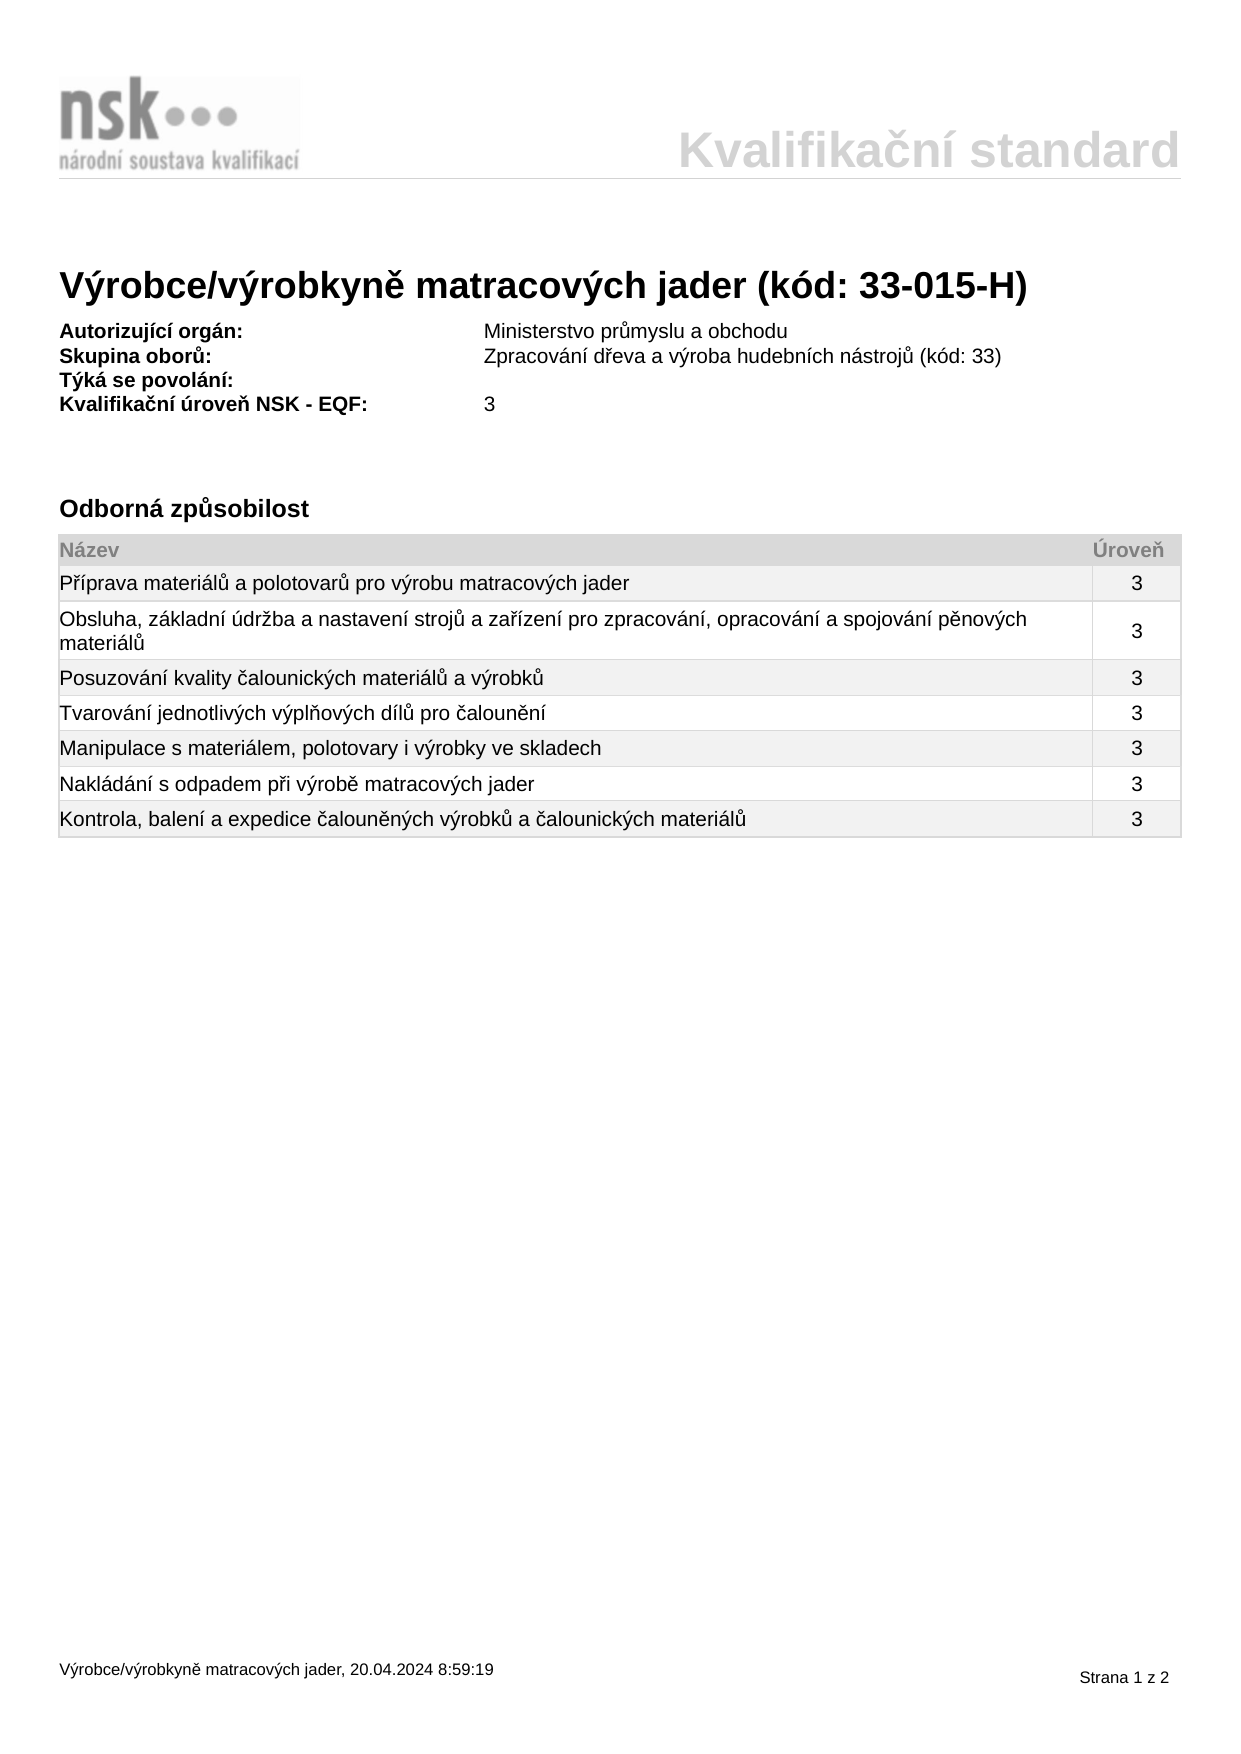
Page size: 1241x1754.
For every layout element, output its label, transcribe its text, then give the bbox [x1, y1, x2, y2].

table_cell [1093, 418, 1169, 488]
table_cell [626, 418, 862, 488]
table_cell Výrobce/výrobkyně matracových jader (kód: 33-015-H) [59, 224, 1181, 307]
table_cell [626, 307, 862, 319]
table_cell [484, 1399, 620, 1659]
table_cell [59, 179, 1181, 196]
table_cell [620, 196, 626, 224]
table_cell Nakládání s odpadem při výrobě matracových jader [60, 767, 1092, 800]
table_cell [59, 196, 483, 224]
table_cell [484, 307, 620, 319]
table_cell [862, 196, 1093, 224]
table_cell 3 [1093, 566, 1180, 600]
table_cell [862, 523, 1093, 534]
table_cell [626, 196, 862, 224]
table_cell Výrobce/výrobkyně matracových jader, 20.04.2024 8:59:19 [59, 1660, 862, 1696]
table_cell Odborná způsobilost [59, 488, 1181, 522]
table_cell 3 [1093, 801, 1180, 836]
table_header [621, 59, 626, 172]
table_cell Strana 1 z 2 [862, 1660, 1169, 1696]
table_cell [626, 368, 862, 392]
table_cell [862, 368, 1093, 392]
table_cell [626, 1399, 862, 1659]
table_cell [484, 368, 620, 392]
table_cell Zpracování dřeva a výroba hudebních nástrojů (kód: 33) [484, 344, 1181, 368]
table_cell Obsluha, základní údržba a nastavení strojů a zařízení pro zpracování, opracování a spojování pěnových materiálů [60, 602, 1092, 659]
table_cell Manipulace s materiálem, polotovary i výrobky ve skladech [60, 731, 1092, 766]
table_cell [59, 838, 483, 1136]
table_cell [862, 418, 1093, 488]
table_cell [484, 196, 620, 224]
table_cell 3 [1093, 731, 1180, 766]
table_cell [1169, 368, 1181, 392]
table_cell [1093, 1136, 1169, 1398]
table_cell Skupina oborů: [59, 344, 483, 368]
table_cell [1169, 1399, 1181, 1659]
table_cell Název [60, 536, 1092, 564]
table_cell [484, 523, 620, 534]
table_cell [626, 838, 862, 1136]
table_cell [1093, 307, 1169, 319]
table_cell [620, 418, 626, 488]
table_cell [620, 368, 626, 392]
table_cell [1093, 368, 1169, 392]
table_cell [1169, 307, 1181, 319]
table_cell Úroveň [1093, 536, 1180, 564]
table_cell [1169, 838, 1181, 1136]
table_cell 3 [1093, 767, 1180, 800]
table_cell [1093, 838, 1169, 1136]
table_cell [59, 418, 483, 488]
table_cell Příprava materiálů a polotovarů pro výrobu matracových jader [60, 566, 1092, 600]
table_cell [862, 307, 1093, 319]
table_cell [1093, 196, 1169, 224]
table_cell [59, 1136, 483, 1398]
table_cell [59, 172, 483, 178]
table_cell [620, 838, 626, 1136]
table_cell [484, 1136, 620, 1398]
table_cell Kvalifikační úroveň NSK - EQF: [59, 392, 483, 416]
table_cell [626, 1136, 862, 1398]
table_cell [620, 1399, 626, 1659]
table_cell [1093, 1399, 1169, 1659]
table_cell [620, 307, 626, 319]
table_cell [620, 1136, 626, 1398]
table_cell Posuzování kvality čalounických materiálů a výrobků [60, 660, 1092, 695]
table_cell [862, 1399, 1093, 1659]
table_header Kvalifikační standard [626, 59, 1181, 178]
picture [58, 59, 621, 172]
table_cell [484, 418, 620, 488]
table_cell Kontrola, balení a expedice čalouněných výrobků a čalounických materiálů [60, 801, 1092, 836]
table_cell [1093, 523, 1169, 534]
table_cell [626, 523, 862, 534]
table_cell [1169, 418, 1181, 488]
table_cell Tvarování jednotlivých výplňových dílů pro čalounění [60, 696, 1092, 729]
table_cell 3 [484, 392, 1181, 417]
table_cell Týká se povolání: [59, 368, 483, 392]
table_cell [484, 838, 620, 1136]
table_cell [59, 523, 483, 534]
table_cell Autorizující orgán: [59, 319, 483, 343]
table_cell 3 [1093, 602, 1180, 659]
table_cell [1169, 1660, 1181, 1696]
table_cell [484, 172, 620, 178]
table_cell [59, 1399, 483, 1659]
table_cell [862, 838, 1093, 1136]
table_cell Ministerstvo průmyslu a obchodu [484, 319, 1181, 344]
table_cell [862, 1136, 1093, 1398]
table_cell 3 [1093, 660, 1180, 695]
table_cell [1169, 523, 1181, 534]
table_cell [1169, 1136, 1181, 1398]
table_cell 3 [1093, 696, 1180, 729]
table_cell [1169, 196, 1181, 224]
table_cell [620, 523, 626, 534]
table_cell [59, 307, 483, 319]
